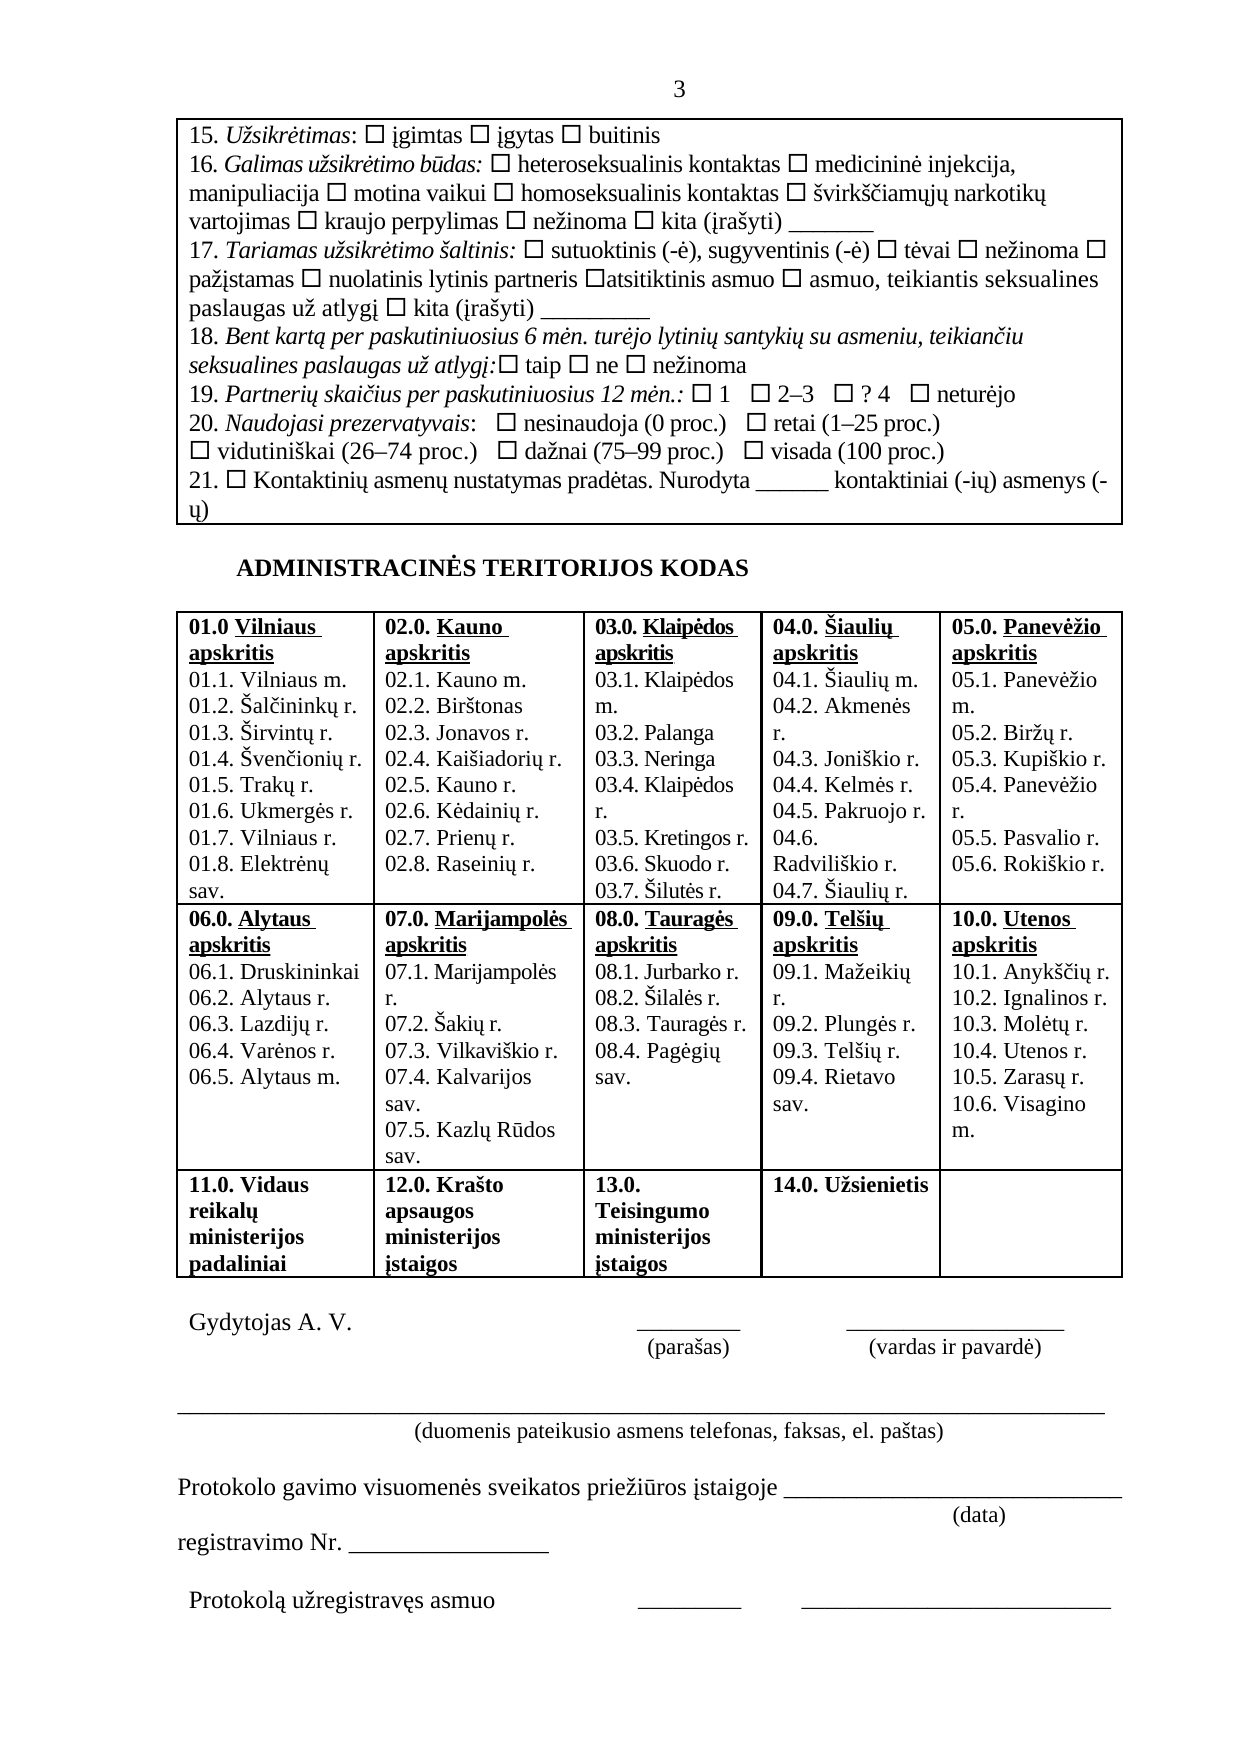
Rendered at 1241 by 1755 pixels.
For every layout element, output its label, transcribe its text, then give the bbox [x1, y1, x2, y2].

text _ [177, 1388, 1181, 1417]
text (duomenis pateikusio asmens telefonas, faksas, el. paštas) [177, 1417, 1181, 1443]
table_cell 06.0. Alytaus apskritis 06.1. Druskininkai 06.2. Alytaus r. 06.3. Lazdijų r. 06.4. Varėnos r. 06.5. Alytaus m. [178, 905, 373, 1169]
text (data) [777, 1501, 1181, 1527]
table_header 04.0. Šiaulių apskritis 04.1. Šiaulių m. 04.2. Akmenės r. 04.3. Joniškio r. 04.4. Kelmės r. 04.5. Pakruojo r. 04.6. Radviliškio r. 04.7. Šiaulių r. [763, 613, 939, 903]
table_cell 09.0. Telšių apskritis 09.1. Mažeikių r. 09.2. Plungės r. 09.3. Telšių r. 09.4. Rietavo sav. [763, 905, 939, 1169]
table_header 03.0. Klaipėdos apskritis 03.1. Klaipėdos m. 03.2. Palanga 03.3. Neringa 03.4. Klaipėdos r. 03.5. Kretingos r. 03.6. Skuodo r. 03.7. Šilutės r. [585, 613, 760, 903]
text administracinės teritorijos KODAS [177, 553, 1181, 582]
table_header Protokolą užregistravęs asmuo [177, 1585, 589, 1614]
table_header Gydytojas A. V. [177, 1307, 588, 1360]
text Protokolo gavimo visuomenės sveikatos priežiūros įstaigoje [177, 1472, 1181, 1501]
table_header 01.0 Vilniaus apskritis 01.1. Vilniaus m. 01.2. Šalčininkų r. 01.3. Širvintų r. 01.4. Švenčionių r. 01.5. Trakų r. 01.6. Ukmergės r. 01.7. Vilniaus r. 01.8. Elektrėnų sav. [178, 613, 373, 903]
table_cell 11.0. Vidaus reikalų ministerijos padaliniai [178, 1171, 373, 1276]
table_cell 07.0. Marijampolės apskritis 07.1. Marijampolės r. 07.2. Šakių r. 07.3. Vilkaviškio r. 07.4. Kalvarijos sav. 07.5. Kazlų Rūdos sav. [375, 905, 583, 1169]
table_cell 10.0. Utenos apskritis 10.1. Anykščių r. 10.2. Ignalinos r. 10.3. Molėtų r. 10.4. Utenos r. 10.5. Zarasų r. 10.6. Visagino m. [941, 905, 1121, 1169]
table_cell [941, 1171, 1121, 1276]
table_cell 12.0. Krašto apsaugos ministerijos įstaigos [375, 1171, 583, 1276]
table_cell 14.0. Užsienietis [763, 1171, 939, 1276]
table_header ___________________ (vardas ir pavardė) [789, 1307, 1122, 1360]
table_header 05.0. Panevėžio apskritis 05.1. Panevėžio m. 05.2. Biržų r. 05.3. Kupiškio r. 05.4. Panevėžio r. 05.5. Pasvalio r. 05.6. Rokiškio r. [941, 613, 1121, 903]
table_header 02.0. Kauno apskritis 02.1. Kauno m. 02.2. Birštonas 02.3. Jonavos r. 02.4. Kaišiadorių r. 02.5. Kauno r. 02.6. Kėdainių r. 02.7. Prienų r. 02.8. Raseinių r. [375, 613, 583, 903]
text registravimo Nr. ________________ [177, 1527, 1181, 1556]
table_cell 13.0. Teisingumo ministerijos įstaigos [585, 1171, 760, 1276]
table_header _________ (parašas) [589, 1307, 788, 1360]
table_cell 08.0. Tauragės apskritis 08.1. Jurbarko r. 08.2. Šilalės r. 08.3. Tauragės r. 08.4. Pagėgių sav. [585, 905, 760, 1169]
table_header 15. Užsikrėtimas: [] įgimtas [] įgytas [] buitinis 16. Galimas užsikrėtimo būdas: [] heteroseksualinis kontaktas [] medicininė injekcija, manipuliacija [] motina vaikui [] homoseksualinis kontaktas [] švirkščiamųjų narkotikų vartojimas [] kraujo perpylimas [] nežinoma [] kita (įrašyti) _______ 17. Tariamas užsikrėtimo šaltinis: [] sutuoktinis (-ė), sugyventinis (-ė) [] tėvai [] nežinoma [] pažįstamas [] nuolatinis lytinis partneris []atsitiktinis asmuo [] asmuo, teikiantis seksualines paslaugas už atlygį [] kita (įrašyti) _________ 18. Bent kartą per paskutiniuosius 6 mėn. turėjo lytinių santykių su asmeniu, teikiančiu seksualines paslaugas už atlygį:[] taip [] ne [] nežinoma 19. Partnerių skaičius per paskutiniuosius 12 mėn.: [] 1 [] 2–3 [] ?>= 4 [] neturėjo 20. Naudojasi prezervatyvais: [] nesinaudoja (0 proc.) [] retai (1–25 proc.) [] vidutiniškai (26–74 proc.) [] dažnai (75–99 proc.) [] visada (100 proc.) 21. [] Kontaktinių asmenų nustatymas pradėtas. Nurodyta ______ kontaktiniai (-ių) asmenys (-ų) [178, 120, 1121, 523]
table_header ___________________________ [790, 1585, 1122, 1614]
table_header _________ [589, 1585, 790, 1614]
